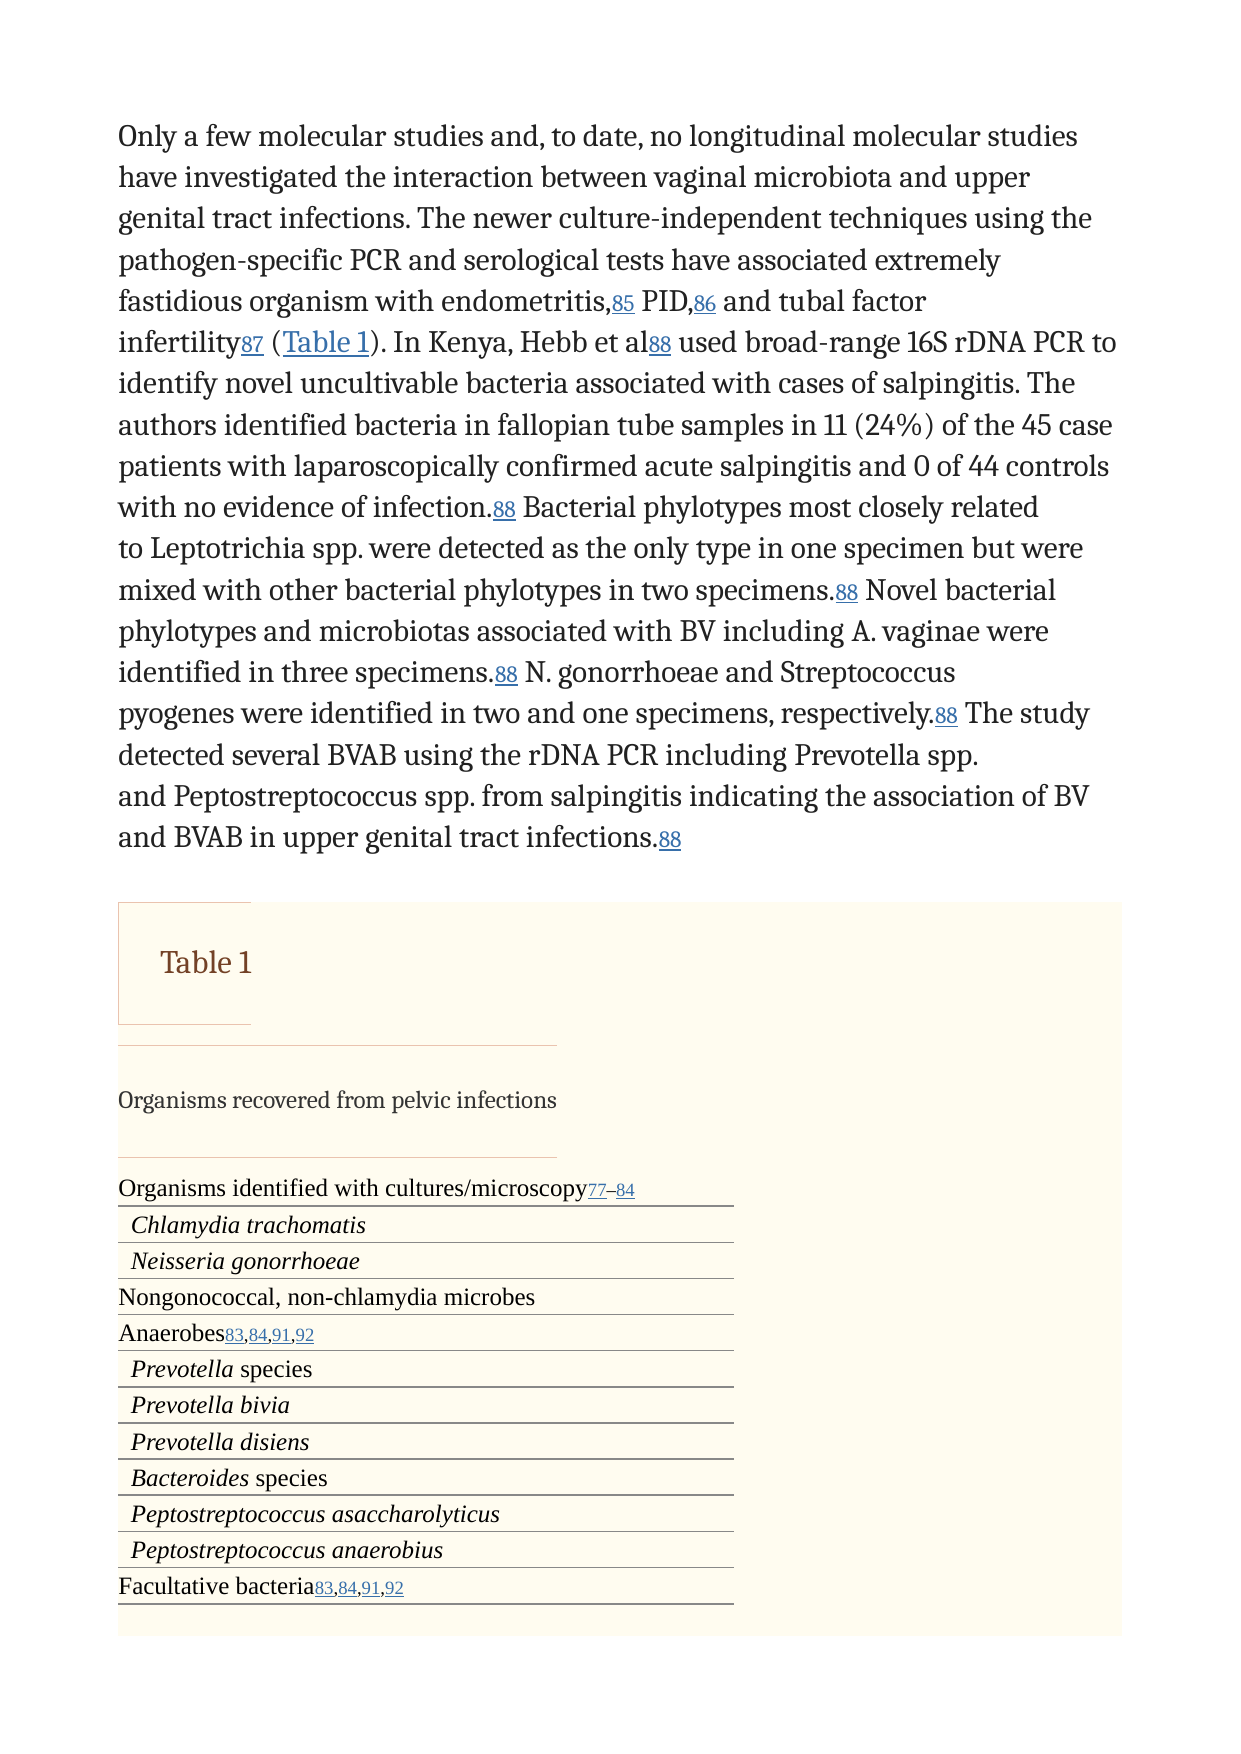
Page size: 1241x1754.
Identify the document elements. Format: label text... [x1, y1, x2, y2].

table_header Organisms identified with cultures/microscopy77–84 [118, 1174, 734, 1205]
table_cell Prevotella species [118, 1351, 734, 1386]
table_cell Nongonococcal, non-chlamydia microbes [118, 1279, 734, 1314]
table_cell Prevotella bivia [118, 1388, 734, 1422]
table_cell Chlamydia trachomatis [118, 1207, 734, 1241]
subtitle Table 1 [119, 902, 1122, 1024]
table_cell Facultative bacteria83,84,91,92 [118, 1568, 734, 1603]
table_cell Anaerobes83,84,91,92 [118, 1315, 734, 1350]
text Organisms recovered from pelvic infections [118, 1044, 1122, 1157]
table_cell Peptostreptococcus asaccharolyticus [118, 1496, 734, 1531]
table_cell Bacteroides species [118, 1460, 734, 1494]
table_cell Prevotella disiens [118, 1424, 734, 1458]
table_cell Peptostreptococcus anaerobius [118, 1532, 734, 1567]
table_cell Neisseria gonorrhoeae [118, 1243, 734, 1277]
text Only a few molecular studies and, to date, no longitudinal molecular studies have investigated the interaction between vaginal microbiota and upper genital tract infections. The newer culture-independent techniques using the pathogen-specific PCR and serological tests have associated extremely fastidious organism with endometritis,85 PID,86 and tubal factor infertility87 (Table 1). In Kenya, Hebb et al88 used broad-range 16S rDNA PCR to identify novel uncultivable bacteria associated with cases of salpingitis. The authors identified bacteria in fallopian tube samples in 11 (24%) of the 45 case patients with laparoscopically confirmed acute salpingitis and 0 of 44 controls with no evidence of infection.88 Bacterial phylotypes most closely related to Leptotrichia spp. were detected as the only type in one specimen but were mixed with other bacterial phylotypes in two specimens.88 Novel bacterial phylotypes and microbiotas associated with BV including A. vaginae were identified in three specimens.88 N. gonorrhoeae and Streptococcus pyogenes were identified in two and one specimens, respectively.88 The study detected several BVAB using the rDNA PCR including Prevotella spp. and Peptostreptococcus spp. from salpingitis indicating the association of BV and BVAB in upper genital tract infections.88 [118, 118, 1122, 855]
